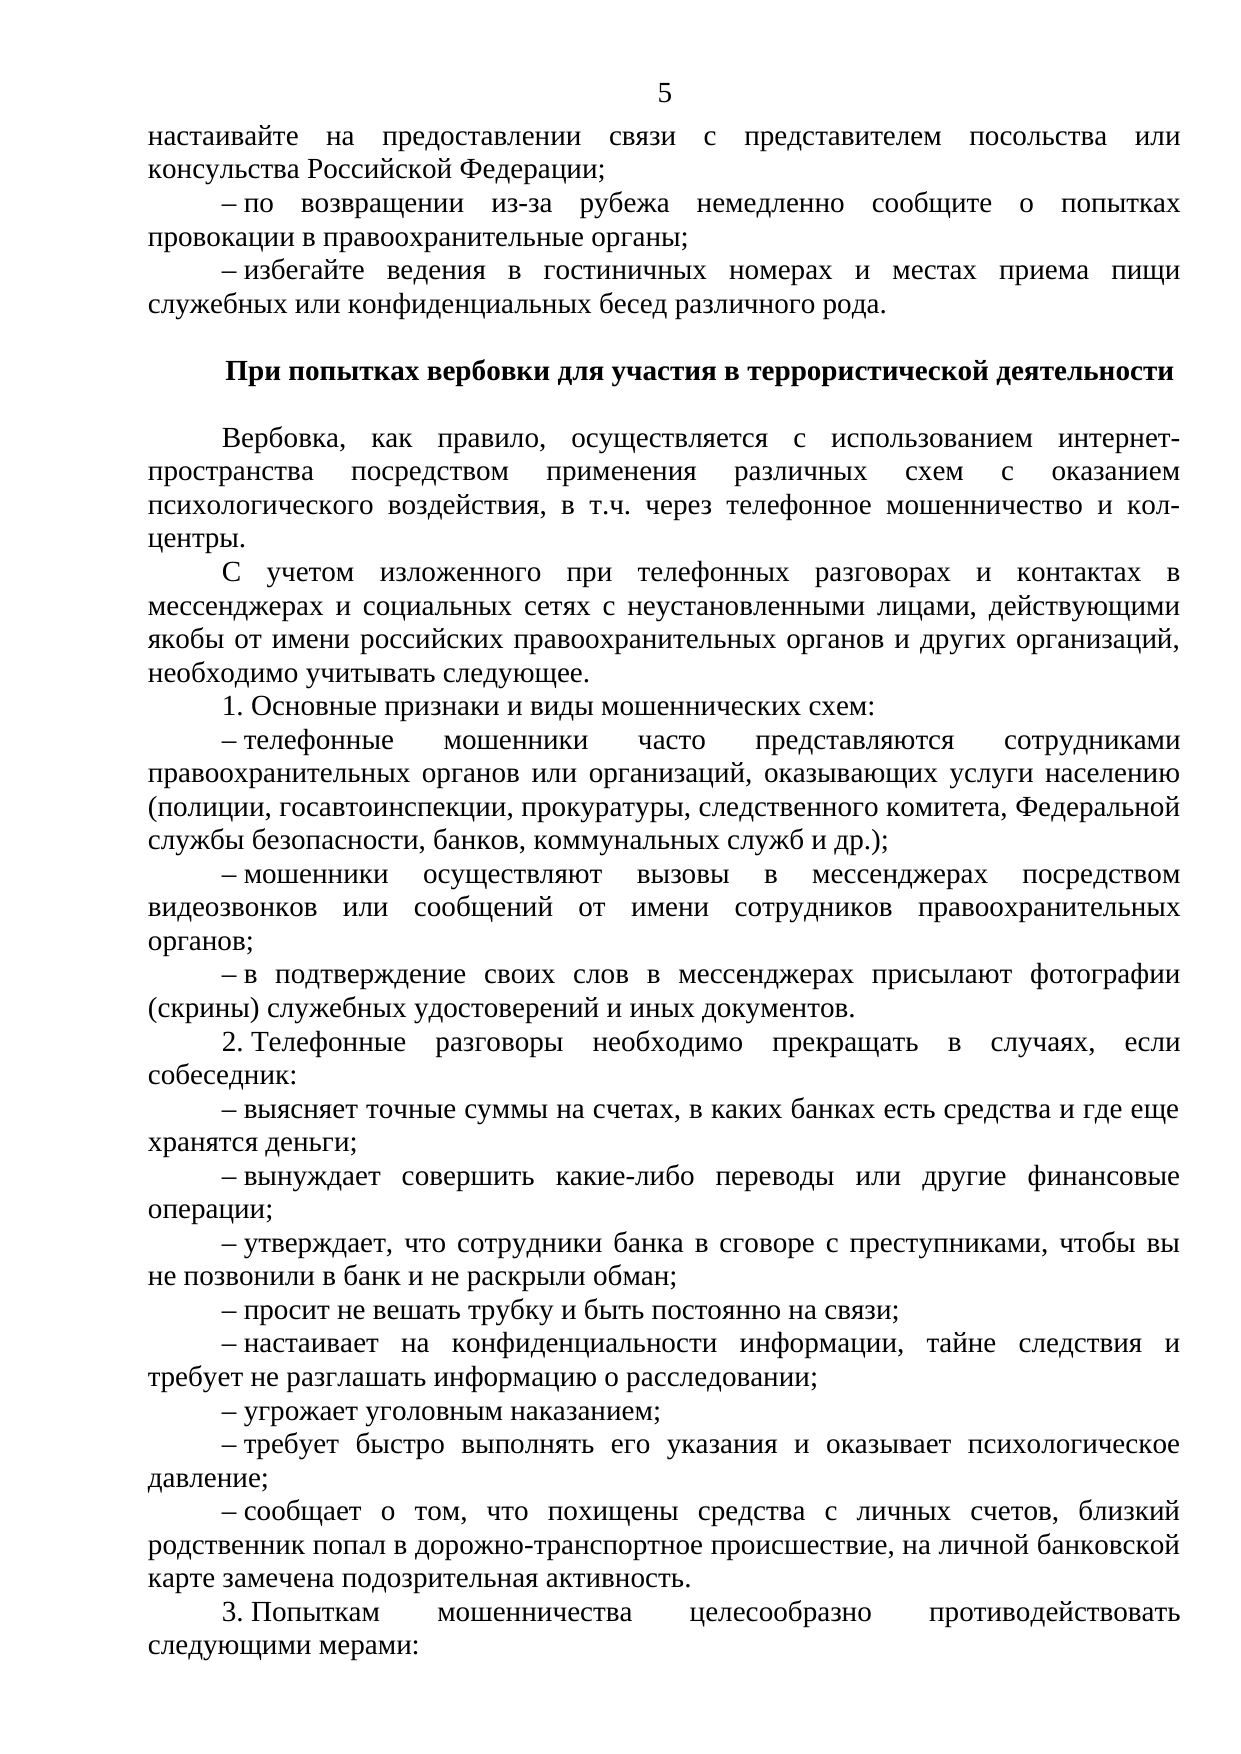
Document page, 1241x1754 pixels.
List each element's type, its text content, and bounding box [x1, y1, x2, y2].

text настаивайте на предоставлении связи с представителем посольства или консульства Российской Федерации; [148, 118, 1181, 185]
text – сообщает о том, что похищены средства с личных счетов, близкий родственник попал в дорожно-транспортное происшествие, на личной банковской карте замечена подозрительная активность. [148, 1493, 1181, 1594]
text – угрожает уголовным наказанием; [148, 1393, 1181, 1426]
text Вербовка, как правило, осуществляется с использованием интернет-пространства посредством применения различных схем с оказанием психологического воздействия, в т.ч. через телефонное мошенничество и кол-центры. [148, 420, 1181, 554]
text 3. Попыткам мошенничества целесообразно противодействовать следующими мерами: [148, 1594, 1181, 1661]
text – настаивает на конфиденциальности информации, тайне следствия и требует не разглашать информацию о расследовании; [148, 1326, 1181, 1393]
text С учетом изложенного при телефонных разговорах и контактах в мессенджерах и социальных сетях с неустановленными лицами, действующими якобы от имени российских правоохранительных органов и других организаций, необходимо учитывать следующее. [148, 554, 1181, 688]
text – требует быстро выполнять его указания и оказывает психологическое давление; [148, 1426, 1181, 1493]
text – выясняет точные суммы на счетах, в каких банках есть средства и где еще хранятся деньги; [148, 1091, 1181, 1158]
text – мошенники осуществляют вызовы в мессенджерах посредством видеозвонков или сообщений от имени сотрудников правоохранительных органов; [148, 856, 1181, 957]
text – просит не вешать трубку и быть постоянно на связи; [148, 1292, 1181, 1326]
text При попытках вербовки для участия в террористической деятельности [148, 353, 1181, 386]
text 1. Основные признаки и виды мошеннических схем: [148, 688, 1181, 722]
text – вынуждает совершить какие-либо переводы или другие финансовые операции; [148, 1158, 1181, 1225]
text – в подтверждение своих слов в мессенджерах присылают фотографии (скрины) служебных удостоверений и иных документов. [148, 957, 1181, 1024]
text – по возвращении из-за рубежа немедленно сообщите о попытках провокации в правоохранительные органы; [148, 185, 1181, 252]
text – избегайте ведения в гостиничных номерах и местах приема пищи служебных или конфиденциальных бесед различного рода. [148, 252, 1181, 319]
text – утверждает, что сотрудники банка в сговоре с преступниками, чтобы вы не позвонили в банк и не раскрыли обман; [148, 1225, 1181, 1292]
text – телефонные мошенники часто представляются сотрудниками правоохранительных органов или организаций, оказывающих услуги населению (полиции, госавтоинспекции, прокуратуры, следственного комитета, Федеральной службы безопасности, банков, коммунальных служб и др.); [148, 722, 1181, 856]
text 2. Телефонные разговоры необходимо прекращать в случаях, если собеседник: [148, 1024, 1181, 1091]
